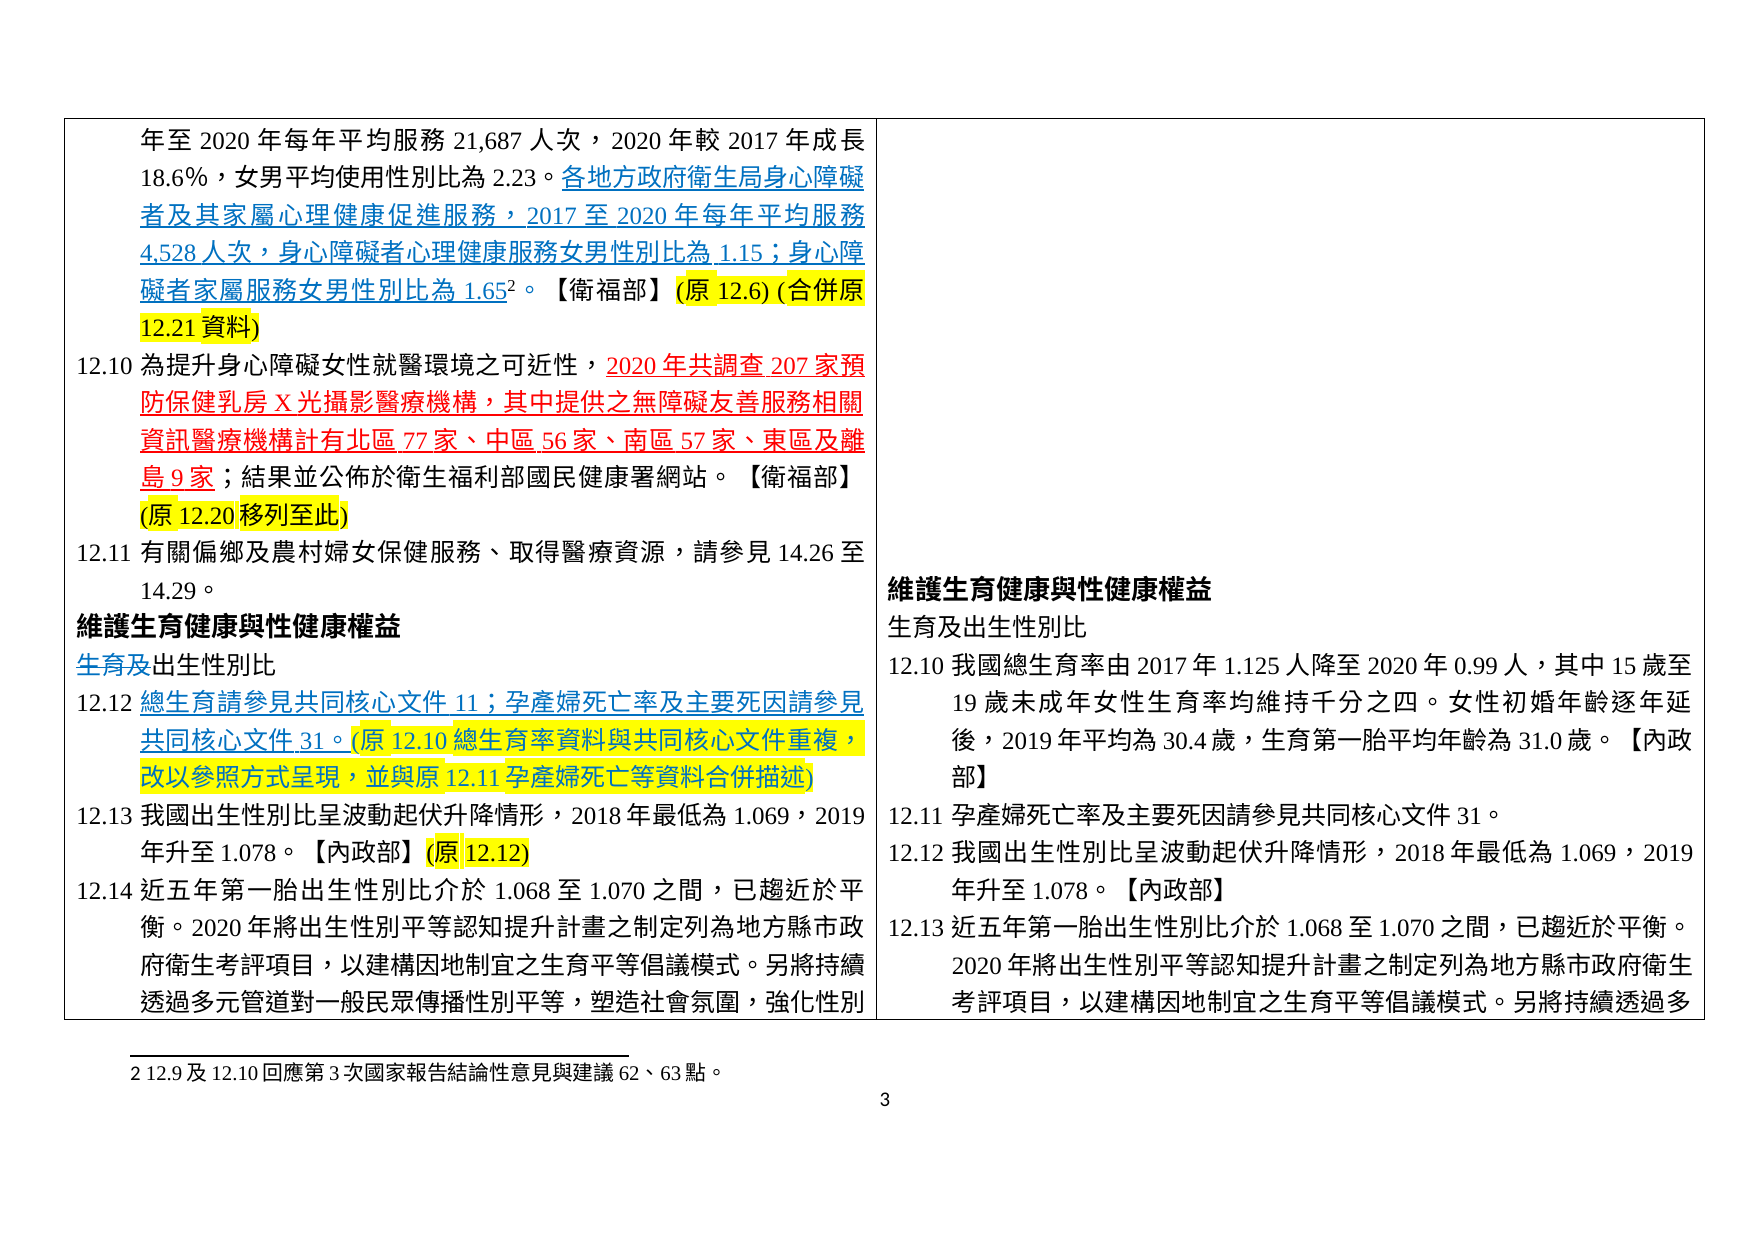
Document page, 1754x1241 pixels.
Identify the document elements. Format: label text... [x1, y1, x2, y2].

table_cell 我國女性全民健保納保率至2020年已達99.9％，女性投保人數占總投保人數之50.5％，顯見我國女性健康權已獲相當保障。持續推動女性整合性門診及女性生育健康相關補助。臺灣為亞洲第一個立法實施生產事故救濟的國家，由國家共同承擔生產風險，至2020年共救濟1,111件。 消除健康歧視、確保女性實現健康權益 疾病與健康狀態 標準化死亡率、死因、癌症、吸菸率、肥胖率等統計，請參見CEDAW第4次國家報告共同核心文件之健康權指標。 2019年精神疾病之就診人數共283萬人，其中女性158.8萬人(56.1％)。較2015年女性就診人數增加10.6萬人，因總就診人數增加，女性占比維持56.1％。【衛福部】 醫療人力狀況 2020年2月臺灣西醫師女性比率為20.6％(2016年為18.9％)。2020年底，中醫師女性比率為32.7％(2016年為29.5％)，護理人員女性比率為96.49％(2016年為97.7％)。【衛福部】 為提升醫事人員性別意識，《醫事人員執業登記及繼續教育辦法》規定繼續教育應包含性別議題課程。2020年計有99％應更新執業執照之醫事人員修習過性別議題課程(2012年74.1％)。【衛福部】 2020年全國護理執業人數計18萬153人，較2016年(15萬8,318人)增加2萬1,835人；總空缺率2019年4.52％較2016年5.96％降低；並自2015年將「全日平均護病比」正式納入醫院評鑑項目，評鑑基準為醫學中心≦1:9且白班≦1:7、區域醫院≦1:12、地區醫院≦1:15。2018年推動護病比入法，將全日平均護病比條文增訂於「醫療機構設置標準」規範，於2019年2月1日公告，5月1日施行。【衛福部】 友善醫療環境與服務 各地方政府衛生局於社區心理衛生中心提供心理諮商服務，2017年至2020年每年平均服務21,687人次，2020年較2017年成長18.6％，女男平均使用性別比為2.23。【衛福部】 2018年核定「婦女健康行動計畫」，每年定期蒐集各部會辦理之成果及人力、預算之配置情形，2019年人力配置共286.8人年；預算配置：19億4,754萬5千元。本計畫之「可參考之測量/監測指標」共164項，每年追蹤成果。本計畫亦關注原住民、新住民、身心障礙者等族群女性生理及心理健康促進。【衛福部】 目前全臺22個同志健康社區服務中心，提供健康講座、網路互動、篩檢服務、醫療轉介及電話諮詢服務等，2020年平均每月實體服務約3,000人次，並設有免費諮詢專線提供健康諮詢服務，平均每月約250人次。【衛福部】 有關偏鄉及農村婦女保健服務、取得醫療資源，請參見14.26至14.31。 維護生育健康與性健康權益 生育及出生性別比 我國總生育率由2017年1.125人降至2020年0.99人，其中15歲至19歲未成年女性生育率均維持千分之四。女性初婚年齡逐年延後，2019年平均為30.4歲，生育第一胎平均年齡為31.0歲。【內政部】 孕產婦死亡率及主要死因請參見共同核心文件31。 我國出生性別比呈波動起伏升降情形，2018年最低為1.069，2019年升至1.078。【內政部】 近五年第一胎出生性別比介於1.068至1.070之間，已趨近於平衡。2020年將出生性別平等認知提升計畫之制定列為地方縣市政府衛生考評項目，以建構因地制宜之生育平等倡議模式。另將持續透過多元管道對一般民眾傳播性別平等，塑造社會氛圍，強化性別平權觀念。【衛福部】 產前檢查及補助 以全人照護觀點推動孕婦產前檢查，至2020年12月利用人次約為147萬7418人次。2019年接受產前遺傳診斷檢查費用減免案共4萬3,878案，補助費用共約2億1,872多萬元，其中為34歲以上高齡孕婦計3萬8,456案，經本項服務發現異常1,451案，異常個案追蹤率達99％(2016年97.7％)。【衛福部】 2019年產檢平均利用率為94.3％。另補助「乙型鏈球菌篩檢」500元檢驗費用，2019年篩檢服務共15萬3,424人次，篩檢率為87.1％(2016年87.3％)。【衛福部】 預防母子垂直感染，提供懷孕女性(含身心障礙女性)愛滋病毒檢查，並對未篩檢之臨產婦及其新生兒提供快速篩檢服務及醫療照護計畫，2020年孕婦愛滋篩檢服務篩檢率99.8％，計發現4名新感染個案，經過適當處置，未有產生愛滋寶寶。【衛福部】 針對新住民懷孕女性未納健保產前檢查次數，於2012年由補助5次提高為10次。2013年至2019年每年約補助1萬多案次，2020年共計補助5,353案次，經分析可能是受到疫情因素影響，經查內政部結婚登記未設籍之新住民女性人數，109年為4,858人，較108年12,576人下降62％，國民健康署將持續觀察每月之產檢申報統計。【衛福部】 為提供身心障礙孕產婦適切之生育健康服務，自2020年起將「懷孕身心障礙婦女生育健康衛教諮詢」納入衛生保健工作考評指標，由各地方政府衛生局提供身心障礙孕婦生育健康衛教諮詢關懷，並適時依個案社褔需求轉介社政相關平台。【衛福部】 編製「身心障礙者懷孕手冊」，內容包含視覺障礙、聽覺障礙、心智障礙、精神障礙及行動不便者之孕期照護注意事項，已於健康九九網站及孕產婦關懷網站進行傳播宣導，並請各地方政府衛生局及相關醫學會，作為提供身心障礙婦女生育健康衛教參考運用。【衛福部】 為考量提升身心障礙女性就醫環境之可近性，調查乳房X光攝影醫療機構無障礙友善服務相關資訊，並公佈於衛生福利部國民健康署網站，提供衛生局所及民眾查詢。【衛福部】 各地方政府衛生局身心障礙者及其家屬心理健康促進服務，2017至2020年每年平均服務4,528人次，身心障礙者心理健康服務女男性別比為1.15；身心障礙者家屬服務女男性別比為1.65。【衛福部】 生育健康及環境 2012年成立以全人照護為核心之孕產婦關懷中心，透過全國免費孕產婦關懷專線、APP及孕產婦關懷網站，提供孕產婦及家人從產前至產後相關之保健諮詢，傾聽、關懷與資源轉介等服務。2018年至2020年製作孕產婦心理健康宣導資源素材，並委託各地方政府衛生局辦理「孕產婦心理健康促進工作及孕產婦身心照護」講座共560場，2萬7,333人次參加。2020年產後憂鬱症案件共244件，其中門診212件、住診32件。【衛福部】 為承擔女性生產風險，國家建立救濟制度，自2012年起開辦「鼓勵醫療機構辦理生育事故爭議事件試辦計畫」，截至2018年試辦計畫結束止，共同意補助427件，補助金額4億1,551萬餘元；2016年施行《生產事故救濟條例》，2019年修訂「生產事故救濟作業辦法」，產婦死亡給付由最高新臺幣200萬元調高至400萬元，產婦及新生兒極重度障礙給付由最高150萬元調高至300萬元、重度障礙給付由最高130萬元調高至200萬元、中度障礙給付由最高110萬元調高至150萬元，至2020年底共核定救濟1,111件，救濟金額6億5,040萬元。【衛福部】 2013年婦產科醫師人數為2,177人，平均年齡為54歲，至2019年婦產科醫師人數為2,583人，平均年齡為57.6歲。自2001年度推動「專科醫師容額管制計畫」，訂定各科之專科醫師訓練名額，婦產科住院醫師招收率已由2013年76％提升2019年100％。另原民及偏鄉地區婦產科醫師共140名。2020年至2023年「醫學中心及重度級急救責任醫院支援離島及醫療資源不足地區醫院緊急醫療照護服務獎勵計畫」，每年提供約8名支援婦產科醫師人力。【衛福部】 有關產科醫師及助產師共照作業，於2019公告修訂「全民健康保險孕產婦全程照護醫療給付改善方案」，針對「助產人員執業登記人數」提高品質提升費，以促進院所參與，鼓勵增加助產師(士)執業登記人數加入共同照護，提升母嬰照護品質，分擔婦產科醫師人力。【衛福部】 2019年施行子宮完全切除術人數為1萬5,093人，較2016年1萬3,712人數增加。2019年施行子宮完全切除術之主診斷，前三名分別是子宮體之子宮內膜異位症、子宮平滑肌瘤、子宮壁內平滑肌瘤。【衛福部】 我國剖腹產率2014年至2018年分別為36.2％、35.9％、35.5％、35.2％及36.2％，與2017年OECD國家平均相比仍較高(OECD國家平均剖腹產率為28.1％)。為強化懷孕婦女健康識能，提供孕婦之孕婦健康及衛教手冊，並提供孕婦多元生產模式資訊，瞭解多元選擇的生產環境及權利。另，於第三孕期提供之第二次產前健康照護衛教指導中，提供生產準備計畫衛教主題，由醫事人員依準媽媽健康狀況，評估及規劃合宜的生產方式、不選擇無醫療適應症之剖腹生產。【衛福部】 2017年至2020年辦理產後護理機構評鑑分別為58、99及114家接受評鑑(2020年因應嚴重特殊傳染性肺炎(COVID-19)防疫作為，本評鑑業務比照醫院評鑑暫停(順延1年)，評鑑合格率分別為86.2％、83.9％及88.6％。【衛福部】 2020年全國依法設置之哺集乳室計2,522家，完成設置率達100％；各地方政府自願設置哺集乳室之場所，共有1,190處；高速鐵路列車及鐵路對號列車均已設哺集乳室。2020年母嬰親善醫療院所達157家，涵蓋全國73.2％出生嬰兒，2018年6個月以下純母乳哺育率已達46.2％(2016年44.8％)。【衛福部】 性健康 2018年13歲至15歲在學青少女曾經發生性行為比率為6.2％，較2016年的5.3％高；最近一次性行為有避孕比率為61％，較2016年的77.7％低；而曾經懷孕比率為0.12％，較2016年0.08％為高。為預防青少女非預期懷孕，除透過多元管道提供青少年性健康促進服務，宣導正確性健康、正確避孕及安全性行為之知識，另編撰相關教材及辦理專業人員之培訓，提升相關人員之能力。【衛福部】 2020年女性通報梅毒、淋病及愛滋感染人數占當年通報人數之比率分別為16％、10％及2％。【衛福部】 編製「特別的愛，給特別的你」心智障礙者性健康教育家長手冊，作為家長、教保、社工及醫事人員有關教育訓練課程參考，以提升心智障礙照護者之性與生育健康照護識能。【衛福部】 性健康、生殖健康與權利之教育，請參見10.23至10.32。 依現行《優生保健法》規定得施行人工流產及結紮手術之要件前提為「依本人之自願」，若為受監護或輔助宣告之人，則需得法定代理人或輔助人之同意。另亦規定醫師應於手術前後給予適當之諮詢服務，以確保受術者知情同意之權益，爰依據現行法規，任何人均不得對他人施以強制流產及結紮手術。另《優生保健法》修法方向，將修正名稱為《生育保健法》，並刪除有礙優生疾病、及醫師應勸病人施行結紮手術或人工流產之規定，避免遭曲解有歧視遺傳性疾病者，而使其結紮或終止懷孕之意味。【衛福部】 現行我國人工流產方法係以施行手術與藥物RU486為主，依「健保特約醫療院所申報之人工流產醫令案件」統計，2017年至2019年每年約近3萬人次施行人工流產手術；又依食品藥物管理署之RU486調劑總量申報資料，每年約3萬餘人次使用RU486。綜合上述，近3年每年以手術及藥物施行人工流產約5萬5千人次至6萬餘人次。至結紮手術因非屬健保給付範圍，爰無法由健保資料取得相關統計資料。我國未有法律授權建立懷孕、流產及結紮之通報制度，且依《個人資料保護法》第6條，有關病歷、醫療、性生活等個人資料屬特種個資，不得蒐集、處理或利用，爰無法透過上述申報機制，取得以自費施行人工流產及結紮手術之統計資料，亦無法得知個案之年齡、區域、國籍、心理健康或身心障礙分類等相關資料。【衛福部】 高齡女性健康促進及照顧服務 高齡女性健康狀況 我國65歲以上女性人數逐年增加，2017年占全女性比率為14.9％，2020年占全女性比率增加至17.3％，均較男性比率(分別為12.8％及14.8％)為高。【內政部】 我國女性平均壽命逐年增加，每年平均高於男性6歲多，2019年女性平均壽命為84.2歲，高於男性之77.7歲，較2016年分別增加0.8歲及0.9歲。【內政部】 2019年我國健康平均餘命亦是女性高於男性(女性健康平均餘命為74.8歲，男性為70.1歲)，與平均壽命相較，女性不健康之存活年數9.4歲，高於男性之7.6歲，顯示女性平均壽命雖較長，但因重大疾病及慢性病等不健康存活年數相對亦較長。【衛福部】 2017年65歲以上女性屬於「W.H.O定義身體活動量不足」比率為63.3％(2013年為74.6％)，高於男性56.5％(2013年為68.5％)。【衛福部】 高齡健康促進 2020年底國內有645家經高齡友善健康照護認證之機構(207家醫院、358家衛生所及79家長期照護機構及1家診所)，引導機構提供高齡友善照護服務。【衛福部】 持續推動「老人健康促進計畫」，衛生醫療體系結合社區單位，藉由健康促進、關懷訪視、電話問安及營養餐飲等服務，建立初級預防照顧體系。2020年底已結合4,305個社區關懷據點辦理健康促進活動，長者參與約達28萬人次。【衛福部】 持續補助民間團體辦理各項長青學苑及老人福利活動，提供多元學習管道，增加社會參與機會。另為倡議動態生活、活躍老化觀念，鼓勵各鄉(鎮、市、區)老人組隊參與健康促進相關競賽，以提升老人社會參與及規律運動比率及女性運動比率。【衛福部】 長期照顧服務 2016年核定「長期照顧十年計畫2.0」，擴大服務項目及服務對象，提供創新多元服務，2020年3月至2021年2月長照2.0服務人數已達35萬人，其中女性被照顧者占57.1％；另喘息服務，女性被照顧者占56.5％，女性家庭照顧者與個案關係中以女兒為最多(34.2％)。又為加速原鄉布建社區照顧資源，已於88個原鄉、離島及偏遠地區，布建58處日間照顧中心、59個托顧家庭提供服務。【衛福部】 [877, 119, 1704, 1019]
table_cell 我國女性全民健保納保率至2020年已達99.9％，女性投保人數占總投保人數之50.5％，顯見我國女性健康權已獲相當保障。持續推動女性整合性門診及女性生育健康相關補助。臺灣為亞洲第一個立法實施生產事故救濟的國家，由國家共同承擔生產風險，至2020年共救濟1,111件。 消除健康歧視、確保女性實現健康權益 疾病與健康狀態 標準化死亡率、死因、癌症、吸菸率、肥胖率等統計，請參見CEDAW第4次國家報告共同核心文件之健康權指標。 2019年精神疾病之就診人數共283萬人，其中女性158.8萬人(56.1％)。較2015年女性就診人數增加10.6萬人，因總就診人數增加，女性占比維持56.1％。【衛福部】 醫療人力狀況 2020年2月臺灣西醫師女性比率為20.6％(2016年為18.9％)。2020年底，中醫師女性比率為32.7％(2016年為29.5％)，護理人員女性比率為96.49％(2016年為97.7％)。【衛福部】 為提升醫事人員性別意識，《醫事人員執業登記及繼續教育辦法》規定繼續教育應包含性別議題課程。2020年計有99％應更新執業執照之醫事人員修習過性別議題課程(2012年74.1％)。【衛福部】 為提升護理人員職場權益與留任，推動多項執業環境改善策略，自2017年透過擴大護病比連動住院診療報酬加成、護病比納入醫療機構設置標準、及2019年完成護病比法制化等措施，改善護理工作負荷，同時，2018年2月開放護理匿名吹哨平台，基層護理人員匿名通報職場不友善案件之管道，截至2020年底止，總計1,058件，皆依案由衛生及勞動機關進行瞭解查察，每月公告，裁罰率約15%，自2020年10月起增加職場霸凌與性騷擾等通報項目，改善職場困境與不平等。經統計，2020年全國護理執業人數計18萬153人，較2016年(15萬8,318人)增加2萬1,835人；其中女性護理人員2020年執業人數計17萬3,832人(96.5%)，較2016年15萬4,682人(97.7%)增加1萬9,150人；醫院護理人員之總空缺率2019年為4.52％，亦較2016年5.96％降低，顯見落實職場權益保障，提高護理人員投入職場與留任成效。【衛福部】 友善醫療環境與服務 2018年核定「婦女健康行動計畫」，每年定期蒐集各部會辦理之成果及人力、預算之配置情形，2019年人力配置共286.8人年；預算配置：19億4,754萬5千元。本計畫之「可參考之測量/監測指標」共164項，每年追蹤成果。本計畫亦關注原住民、新住民、身心障礙者等族群女性生理及心理健康促進。【衛福部】(原12.7) 全臺縣市衛生局及衛生福利部疾病管制署委託之同志健康社區服務中心，提供健康講座、網路互動、篩檢服務、醫療轉介及電話諮詢服務等服務，2020年提供愛滋篩檢與諮詢服務共計13萬2,998人次，男女性別比為1.6。【衛福部】(原12.8) 2017至2019年全國成人預防保健服務使用情形(含原住民族及身心障礙者)性別統計(表12-1)。【衛福部】(原14.28資料併入) 各地方政府衛生局於社區心理衛生中心提供心理諮商服務，2017年至2020年每年平均服務21,687人次，2020年較2017年成長18.6％，女男平均使用性別比為2.23。各地方政府衛生局身心障礙者及其家屬心理健康促進服務，2017至2020年每年平均服務4,528人次，身心障礙者心理健康服務女男性別比為1.15；身心障礙者家屬服務女男性別比為1.65。【衛福部】(原12.6) (合併原12.21資料) 為提升身心障礙女性就醫環境之可近性，2020年共調查207家預防保健乳房X光攝影醫療機構，其中提供之無障礙友善服務相關資訊醫療機構計有北區77家、中區56家、南區57家、東區及離島9家；結果並公佈於衛生福利部國民健康署網站。【衛福部】(原12.20移列至此) 有關偏鄉及農村婦女保健服務、取得醫療資源，請參見14.26至14.29。 維護生育健康與性健康權益 生育及出生性別比 總生育請參見共同核心文件11；孕產婦死亡率及主要死因請參見共同核心文件31。(原12.10總生育率資料與共同核心文件重複，改以參照方式呈現，並與原12.11孕產婦死亡等資料合併描述) 我國出生性別比呈波動起伏升降情形，2018年最低為1.069，2019年升至1.078。【內政部】(原12.12) 近五年第一胎出生性別比介於1.068至1.070之間，已趨近於平衡。2020年將出生性別平等認知提升計畫之制定列為地方縣市政府衛生考評項目，以建構因地制宜之生育平等倡議模式。另將持續透過多元管道對一般民眾傳播性別平等，塑造社會氛圍，強化性別平權觀念。【衛福部】(原12.13) 產前檢查及補助 以全人照護觀點推動孕婦產前檢查，2019年產檢平均利用率為94.3％，至2020年12月利用人次約為147萬7418人次。2019年接受產前遺傳診斷檢查費用減免案共4萬3,878案，補助費用共約2億1,872多萬元，其中為34歲以上高齡孕婦計3萬8,456案，經本項服務發現異常1,451案，異常個案追蹤率達99％(2016年97.7％)。【衛福部】(原12.14) 12.15 2019年產檢平均利用率為94.3％。另補助「乙型鏈球菌篩檢」500元檢驗費用，2019年篩檢服務共15萬3,424人次，篩檢率為87.1％(2016年87.3％)。【衛福部】(原12.15合併12.14) 預防母子垂直感染，提供懷孕女性(含身心障礙女性)愛滋病毒檢查，並對未篩檢之臨產婦及其新生兒提供快速篩檢服務及醫療照護計畫，2020年孕婦愛滋篩檢服務篩檢率99.8％，計發現4名新感染個案，經過適當處置，未有產生愛滋寶寶。【衛福部】 12.17 針對新住民懷孕女性未納健保產前檢查次數，於2012年由補助5次提高為10次。2013年至2019年每年約補助1萬多案次，2020年共計補助5,353案次，經分析可能是受到疫情因素影響，經查內政部結婚登記未設籍之新住民女性人數，2020年為4,858人，較2019年12,576人下降62％，國民健康署將持續觀察每月之產檢申報統計。【衛福部】(原12.17刪除) 2017年至2019年身心障礙孕婦產檢平均利用率為89.8%-90.7%(全國孕婦產檢平均利用率為94.3%-94.7%)。為提供身心障礙孕產婦適切之生育健康服務，自2020年起將「懷孕身心障礙婦女生育健康衛教諮詢」納入衛生保健工作考評指標，由各地方政府衛生局提供身心障礙孕婦生育健康衛教諮詢關懷，並適時依個案社褔需求轉介社政相關平台。【衛福部】(原12.18) 編製「身心障礙者懷孕手冊」，內容包含視覺障礙、聽覺障礙、心智障礙、精神障礙及行動不便者之孕期照護注意事項，已於健康九九網站及孕產婦關懷網站進行傳播宣導，並請各地方政府衛生局及相關醫學會，作為提供身心障礙婦女生育健康衛教參考運用。【衛福部】(原12.19) 12.20 為考量提升身心障礙女性就醫環境之可近性，2020年共調查207家預防保健乳房X光攝影醫療機構，其中提供之無障礙友善服務相關資訊醫療機構計有北區77家、中區56家、南區57家、東區及離島9家；結果並公佈於衛生福利部國民健康署網站，提供衛生局所及民眾查詢。【衛福部】(原12.20移至12.10) 12.21 各地方政府衛生局身心障礙者及其家屬心理健康促進服務，2017至2020年每年平均服務4,528人次，身心障礙者心理健康服務女男性別比為1.15；身心障礙者家屬服務女男性別比為1.65。【衛福部】(原12.21移至12.9合併) 生育健康及環境 2012年成立以全人照護為核心之孕產婦關懷中心，透過全國免費孕產婦關懷專線、APP及孕產婦關懷網站，提供孕產婦及家人從產前至產後相關之保健諮詢，傾聽、關懷與資源轉介等服務。2018年至2020年製作孕產婦心理健康宣導資源素材，並委託各地方政府衛生局辦理「孕產婦心理健康促進工作及孕產婦身心照護」講座共560場，2萬7,333人次參加。2020年產後憂鬱症案件共244件，其中門診212件、住診32件。繼2017年製作「孕產婦及其家屬心理健康」衛教資源及「孕產婦心理健康日常」影片，2020年製作「支持+關心 產後不憂鬱」海報、「孕產婦心理健康」系列影片、「婦女心理健康」線上課程系列、多胞胎孕產婦心理健康懶人包「生雙/多胞胎的喜悅與挑戰」等，結合各縣市及專業團體，透過不同管道推廣及運用。【衛福部】(原12.22) 為承擔女性生產風險，國家建立救濟制度，自2012年起開辦「鼓勵醫療機構辦理生育事故爭議事件試辦計畫」，截至2018年試辦計畫結束止，共同意補助427件，補助金額4億1,551萬餘元；2016年施行《生產事故救濟條例》，2019年修訂「生產事故救濟作業辦法」，產婦死亡給付由最高新臺幣200萬元調高至400萬元，產婦及新生兒極重度障礙給付由最高150萬元調高至300萬元、重度障礙給付由最高130萬元調高至200萬元、中度障礙給付由最高110萬元調高至150萬元，至2020年底共核定救濟1,111件，救濟金額6億5,040萬元。【衛福部】(原12.23) 2013年婦產科醫師人數為2,177人，平均年齡為54歲，至2019年婦產科醫師人數為2,583人，平均年齡為57.6歲。自2001年度推動「專科醫師容額管制計畫」，訂定各科之專科醫師訓練名額，婦產科住院醫師招收率已由2013年76％提升2019年100％。另原民及偏鄉地區婦產科醫師共140名。2020年至2023年「醫學中心及重度級急救責任醫院支援離島及醫療資源不足地區醫院緊急醫療照護服務獎勵計畫」，每年提供約8名支援婦產科醫師人力。【衛福部】(原12.24) 有關產科醫師及助產師共照作業，於2019公告修訂「全民健康保險孕產婦全程照護醫療給付改善方案」，針對「助產人員執業登記人數」提高品質提升費，以促進院所參與，鼓勵增加助產師(士)執業登記人數加入共同照護，提升母嬰照護品質，分擔婦產科醫師人力。【衛福部】(原12.25) 2019年施行子宮完全切除術人數為1萬5,093人，較2016年1萬3,712人數增加。2019年施行子宮完全切除術之主診斷，前三名分別是子宮體之子宮內膜異位症、子宮平滑肌瘤、子宮壁內平滑肌瘤。【衛福部】(原12.26) 我國剖腹產率2014年至2018年分別為36.2％、35.9％、35.5％、35.2％及36.2％，與2017年OECD國家平均相比仍較高(OECD國家平均剖腹產率為28.1％)。為強化懷孕婦女健康識能，提供孕婦之孕婦健康及衛教手冊，並提供孕婦多元生產模式資訊，瞭解多元選擇的生產環境及權利。另，於第三孕期提供之第二次產前健康照護衛教指導中，提供生產準備計畫衛教主題，由醫事人員依準媽媽健康狀況，評估及規劃合宜的生產方式、不選擇無醫療適應症之剖腹生產。【衛福部】(原12.27) 2017年至2020年辦理產後護理機構評鑑分別為58、99及114家接受評鑑(2020年因應嚴重特殊傳染性肺炎(COVID-19)防疫作為，本評鑑業務比照醫院評鑑暫停(順延1年)，評鑑合格率分別為86.2％、83.9％及88.6％。【衛福部】(原12.28) 2020年全國依法設置之哺集乳室計2,522家，完成設置率達100％；各地方政府自願設置哺集乳室之場所，共有1,190處；高速鐵路列車及鐵路對號列車均已設哺集乳室。2020年母嬰親善醫療院所達157家，涵蓋全國73.2％出生嬰兒，2018年6個月以下純母乳哺育率已達46.2％(2016年44.8％)。【衛福部】(原12.29) 性健康 2018年國中學生健康行為調查報告顯示13歲至15歲在學青少女曾經發生性行為比率為6.2％，較2016年的5.3％高；最近一次性行為有避孕比率為61％，較2016年的77.7％低；而曾經懷孕比率為0.12％，較2016年0.08％為高。為預防青少女非預期懷孕，除透過多元管道提供青少年性健康促進服務，宣導正確性健康、正確避孕及安全性行為之知識，另編撰相關教材及辦理專業人員之培訓，提升相關人員之能力。【衛福部】(原12.30) 2017年至2020年女性通報梅毒、淋病及愛滋感染人數占當年通報人數之比率，如表12-2。【衛福部】(原12.31) 編製「特別的愛，給特別的你」心智障礙者性健康教育家長手冊，作為家長、教保、社工及醫事人員有關教育訓練課程參考，以提升心智障礙照護者之性與生育健康照護識能。【衛福部】(原12.32) 性健康、生殖健康與權利之教育，請參見10.24至10.32。(原12.33) 依現行《優生保健法》規定得施行人工流產及結紮手術之要件前提為「依本人之自願」，若為受監護或輔助宣告之人，則需得法定代理人或輔助人之同意。另亦規定醫師應於手術前後給予適當之諮詢服務，以確保受術者知情同意之權益，爰依據現行法規，任何人均不得對他人施以強制流產及結紮手術。另《優生保健法》修法方向，將修正名稱為《生育保健法》，並刪除有礙優生疾病、及醫師應勸病人施行結紮手術或人工流產之規定，避免遭曲解有歧視遺傳性疾病者，而使其結紮或終止懷孕之意味，惟因人工流產有關議題仍有爭議，尚需溝通後，依法制程序辦理法案預告作業。【衛福部】(原12.34) 現行我國人工流產方法係以施行手術與藥物RU486為主，依「健保特約醫療院所申報之人工流產醫令案件」統計，2017年至2019年每年約近3萬人次施行人工流產手術；又依食品藥物管理署之RU486調劑總量申報資料，每年約3萬餘人次使用RU486。綜合上述，近3年每年以手術及藥物施行人工流產約5萬5千人次至6萬餘人次。至結紮手術因非屬健保給付範圍，爰無法由健保資料取得相關統計資料。我國未有法律授權建立懷孕、流產及結紮之通報制度，且依《個人資料保護法》第6條，有關病歷、醫療、性生活等個人資料屬特種個資，不得蒐集、處理或利用，爰無法透過上述申報機制，取得以自費施行人工流產及結紮手術之統計資料，亦無法得知個案之年齡、區域、國籍、心理健康或身心障礙分類等相關資料。【衛福部】(原12.35) 高齡女性健康促進及照顧服務 高齡女性健康狀況 2017年至2020年女性平均壽命由83.7歲逐年提升至84.7歲，每年平均高於男性6歲多，65歲以上女性人數占全女性人口比率由14.9％提升至17.3％，均較男性比率(分別為12.8％及14.8％)為高。【內政部】(原12.36，合併原12.37) 2019年我國健康平均餘命亦是女性高於男性(女性健康平均餘命為74.8歲，男性為70.1歲)，與平均壽命相較，女性不健康之存活年數9.4歲，高於男性之7.6歲，顯示女性平均壽命雖較長，但因重大疾病及慢性病等不健康存活年數相對亦較長。【衛福部】(原12.38) 2019年原住民全體平均壽命約73.1歲(女性77.45歲，男性68.73歲)，原住民族平均餘命與全國之差距已由2017年之8.17歲縮小至2019年為7.76歲(男性8.96歲，女性6.78歲)。【衛福部】(原14.29，依書面意見移列) 2017年65歲以上女性屬於「W.H.O定義身體活動量不足」比率為63.3％(2013年為74.6％)，高於男性56.5％(2013年為68.5％)。【衛福部】(原12.39) 高齡健康促進 2020年底國內有645家經高齡友善健康照護認證之機構(207家醫院、358家衛生所及79家長期照護機構及1家診所)，引導機構提供高齡友善照護服務。【衛福部】(原12.40) 持續推動「老人健康促進計畫」，衛生醫療體系結合社區單位，藉由健康促進、關懷訪視、電話問安及營養餐飲等服務，建立初級預防照顧體系。2020年底已結合4,305個社區關懷據點辦理健康促進活動，長者參與約達28萬人次。【衛福部】(原12.41) 持續補助民間團體辦理各項長青學苑及老人福利活動，提供多元學習管道，增加社會參與機會。另為倡議動態生活、活躍老化觀念，鼓勵各鄉(鎮、市、區)老人組隊參與健康促進相關競賽，以提升老人社會參與及規律運動比率及女性運動比率。【衛福部】(原12.42) 長期照顧服務 2016年核定「長期照顧十年計畫2.0」，擴大服務項目及服務對象，提供創新多元服務，2020年3月至2021年2月長照2.0服務人數已達35萬人，其中女性被照顧者占57.1％；另喘息服務，女性被照顧者占56.5％，女性家庭照顧者與個案關係中以女兒為最多(34.2％)。又為加速原鄉布建社區照顧資源，已於88個原鄉、離島及偏遠地區，布建58處日間照顧中心、59個托顧家庭提供服務。【衛福部】(原12.43) [65, 119, 876, 1019]
